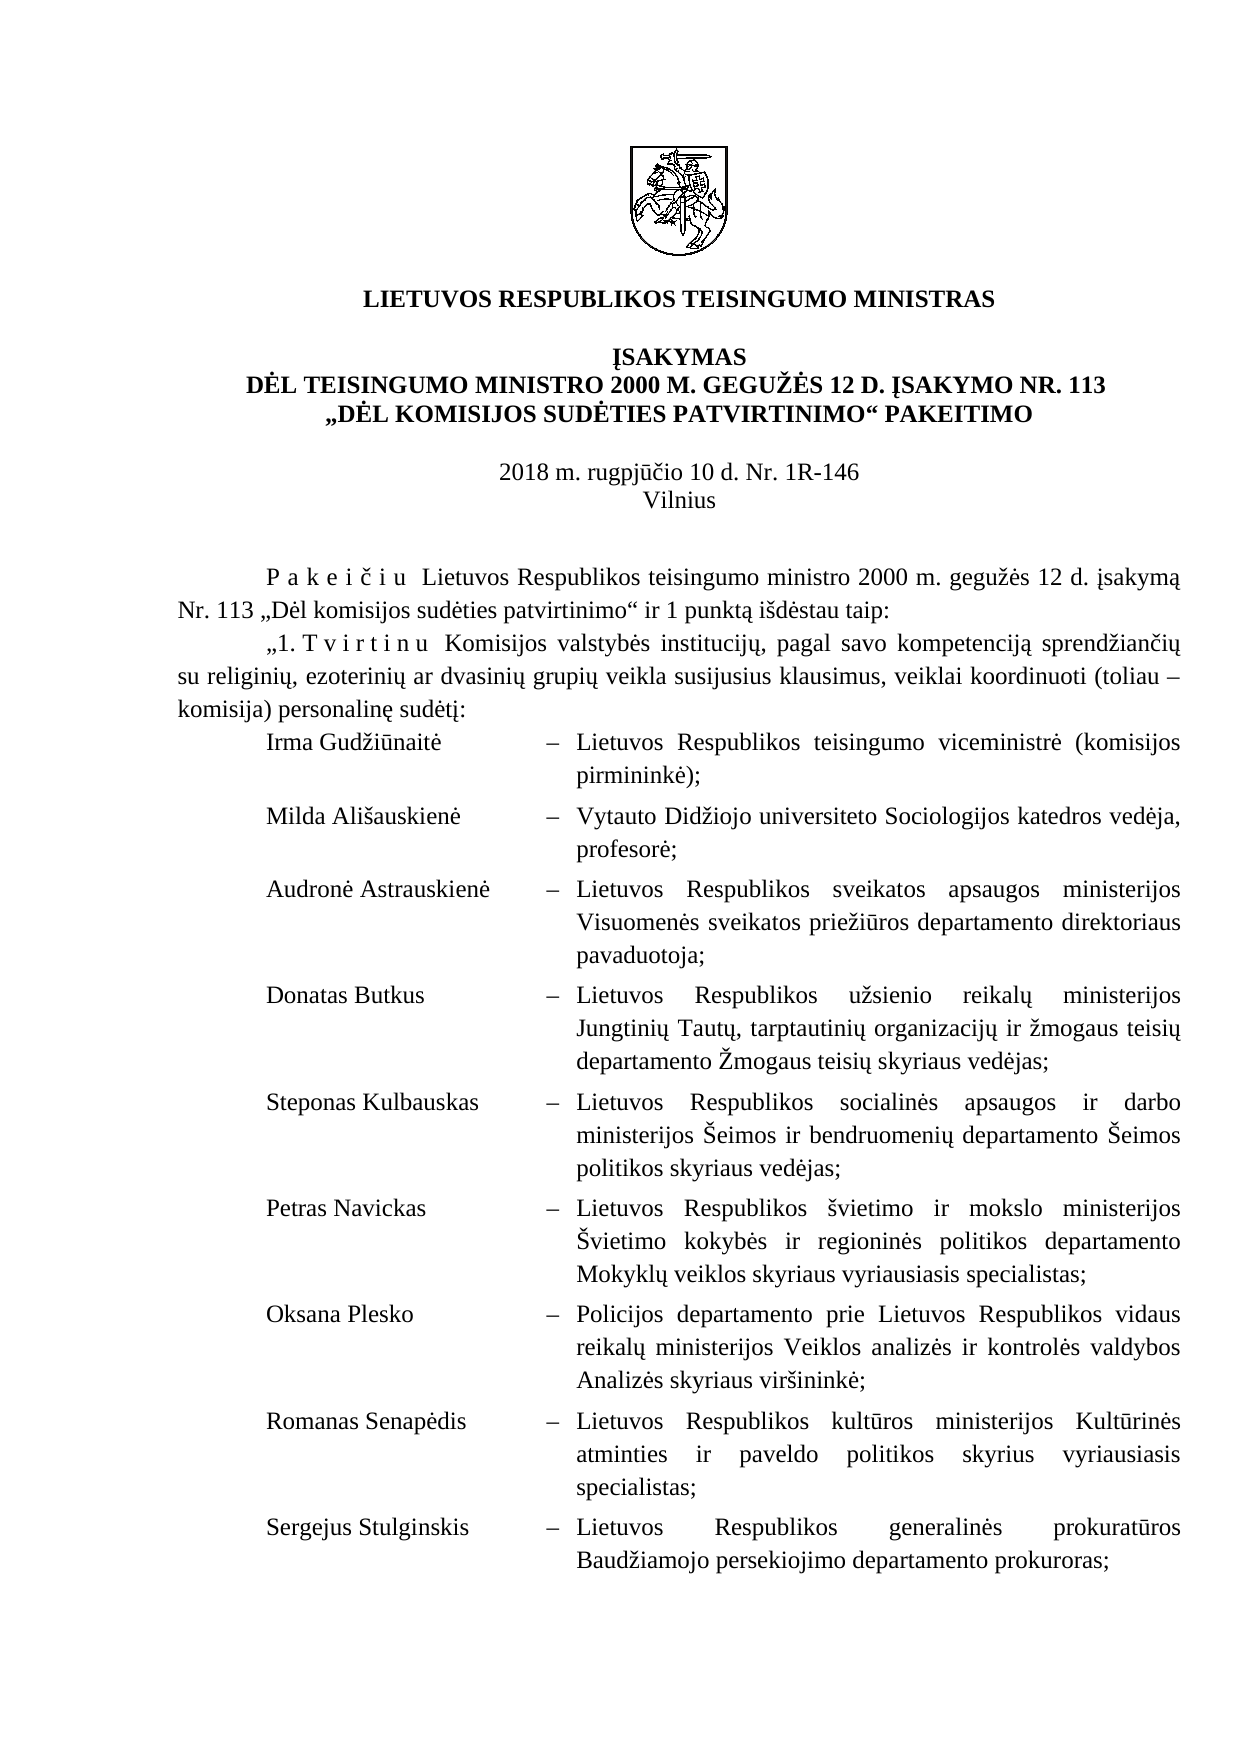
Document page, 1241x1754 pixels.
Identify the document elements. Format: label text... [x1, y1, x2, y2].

text Petras Navickas – Lietuvos Respublikos švietimo ir mokslo ministerijos Švietimo kokybės ir regioninės politikos departamento Mokyklų veiklos skyriaus vyriausiasis specialistas; [266, 1193, 1181, 1288]
text P a k e i č i u Lietuvos Respublikos teisingumo ministro 2000 m. gegužės 12 d. įsakymą Nr. 113 „Dėl komisijos sudėties patvirtinimo“ ir 1 punktą išdėstau taip: [177, 562, 1181, 624]
text Vilnius [177, 486, 1181, 514]
text Romanas Senapėdis – Lietuvos Respublikos kultūros ministerijos Kultūrinės atminties ir paveldo politikos skyrius vyriausiasis specialistas; [266, 1406, 1181, 1501]
text ĮSAKYMAS [177, 342, 1181, 371]
text Sergejus Stulginskis – Lietuvos Respublikos generalinės prokuratūros Baudžiamojo persekiojimo departamento prokuroras; [266, 1512, 1181, 1574]
text Audronė Astrauskienė – Lietuvos Respublikos sveikatos apsaugos ministerijos Visuomenės sveikatos priežiūros departamento direktoriaus pavaduotoja; [266, 874, 1181, 969]
text Oksana Plesko – Policijos departamento prie Lietuvos Respublikos vidaus reikalų ministerijos Veiklos analizės ir kontrolės valdybos Analizės skyriaus viršininkė; [266, 1299, 1181, 1394]
text Irma Gudžiūnaitė – Lietuvos Respublikos teisingumo viceministrė (komisijos pirmininkė); [266, 727, 1181, 789]
text Steponas Kulbauskas – Lietuvos Respublikos socialinės apsaugos ir darbo ministerijos Šeimos ir bendruomenių departamento Šeimos politikos skyriaus vedėjas; [266, 1087, 1181, 1182]
text 2018 m. rugpjūčio 10 d. Nr. 1R-146 [177, 457, 1181, 486]
text DĖL TEISINGUMO MINISTRO 2000 M. GEGUŽĖS 12 D. ĮSAKYMO NR. 113 „DĖL KOMISIJOS SUDĖTIES PATVIRTINIMO“ PAKEITIMO [177, 371, 1181, 428]
text LIETUVOS RESPUBLIKOS TEISINGUMO MINISTRAS [177, 284, 1181, 313]
text Donatas Butkus – Lietuvos Respublikos užsienio reikalų ministerijos Jungtinių Tautų, tarptautinių organizacijų ir žmogaus teisių departamento Žmogaus teisių skyriaus vedėjas; [266, 980, 1181, 1075]
text Milda Ališauskienė – Vytauto Didžiojo universiteto Sociologijos katedros vedėja, profesorė; [266, 801, 1181, 862]
text „1. T v i r t i n u Komisijos valstybės institucijų, pagal savo kompetenciją sprendžiančių su religinių, ezoterinių ar dvasinių grupių veikla susijusius klausimus, veiklai koordinuoti (toliau – komisija) personalinę sudėtį: [177, 628, 1181, 723]
